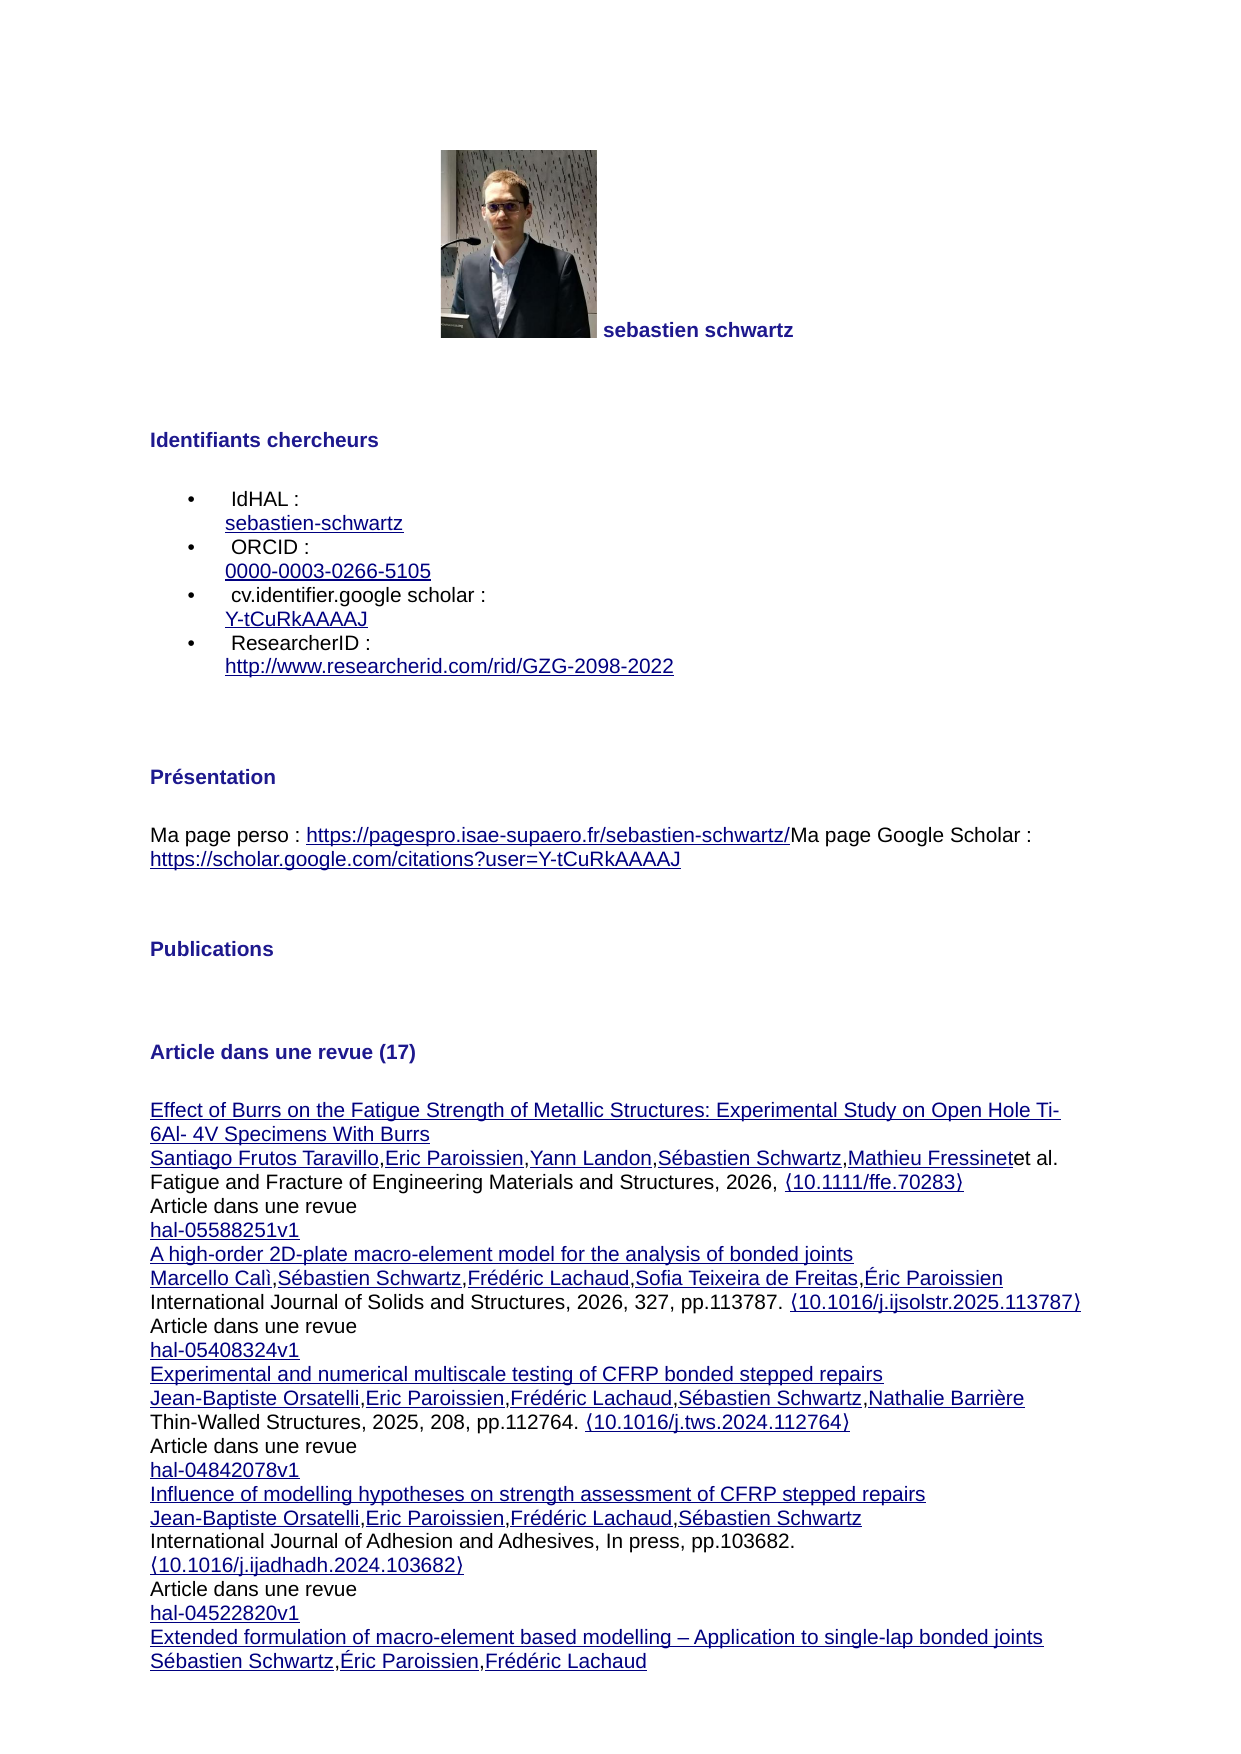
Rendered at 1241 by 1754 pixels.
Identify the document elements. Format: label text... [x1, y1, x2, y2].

list ResearcherID : [187, 630, 1090, 654]
subtitle Identifiants chercheurs [150, 428, 1090, 452]
subtitle sebastien schwartz [150, 150, 1090, 342]
list ORCID : [187, 534, 1090, 558]
list cv.identifier.google scholar : [187, 582, 1090, 606]
table_cell Influence of modelling hypotheses on strength assessment of CFRP stepped repairs Jean-Baptiste Orsatelli,Eric Paroissien,Frédéric Lachaud,Sébastien Schwartz International Journal of Adhesion and Adhesives, In press, pp.103682. ⟨10.1016/j.ijadhadh.2024.103682⟩ Article dans une revue hal-04522820v1 [150, 1481, 1090, 1625]
list sebastien-schwartz [187, 511, 1090, 534]
table_cell Experimental and numerical multiscale testing of CFRP bonded stepped repairs Jean-Baptiste Orsatelli,Eric Paroissien,Frédéric Lachaud,Sébastien Schwartz,Nathalie Barrière Thin-Walled Structures, 2025, 208, pp.112764. ⟨10.1016/j.tws.2024.112764⟩ Article dans une revue hal-04842078v1 [150, 1362, 1090, 1481]
table_cell A high-order 2D-plate macro-element model for the analysis of bonded joints Marcello Calì,Sébastien Schwartz,Frédéric Lachaud,Sofia Teixeira de Freitas,Éric Paroissien International Journal of Solids and Structures, 2026, 327, pp.113787. ⟨10.1016/j.ijsolstr.2025.113787⟩ Article dans une revue hal-05408324v1 [150, 1242, 1090, 1362]
picture [440, 150, 597, 338]
list 0000-0003-0266-5105 [187, 558, 1090, 582]
table_header Effect of Burrs on the Fatigue Strength of Metallic Structures: Experimental Study on Open Hole Ti-6Al- 4V Specimens With Burrs Santiago Frutos Taravillo,Eric Paroissien,Yann Landon,Sébastien Schwartz,Mathieu Fressinetet al. Fatigue and Fracture of Engineering Materials and Structures, 2026, ⟨10.1111/ffe.70283⟩ Article dans une revue hal-05588251v1 [150, 1098, 1090, 1242]
list http://www.researcherid.com/rid/GZG-2098-2022 [187, 654, 1090, 678]
list Y-tCuRkAAAAJ [187, 606, 1090, 630]
table_cell Extended formulation of macro-element based modelling – Application to single-lap bonded joints Sébastien Schwartz,Éric Paroissien,Frédéric Lachaud [150, 1625, 1090, 1673]
subtitle Article dans une revue (17) [150, 1040, 1090, 1064]
subtitle Publications [150, 937, 1090, 961]
list IdHAL : [187, 487, 1090, 511]
text Ma page perso : https://pagespro.isae-supaero.fr/sebastien-schwartz/Ma page Google Scholar : https://scholar.google.com/citations?user=Y-tCuRkAAAAJ [150, 823, 1090, 871]
subtitle Présentation [150, 765, 1090, 789]
